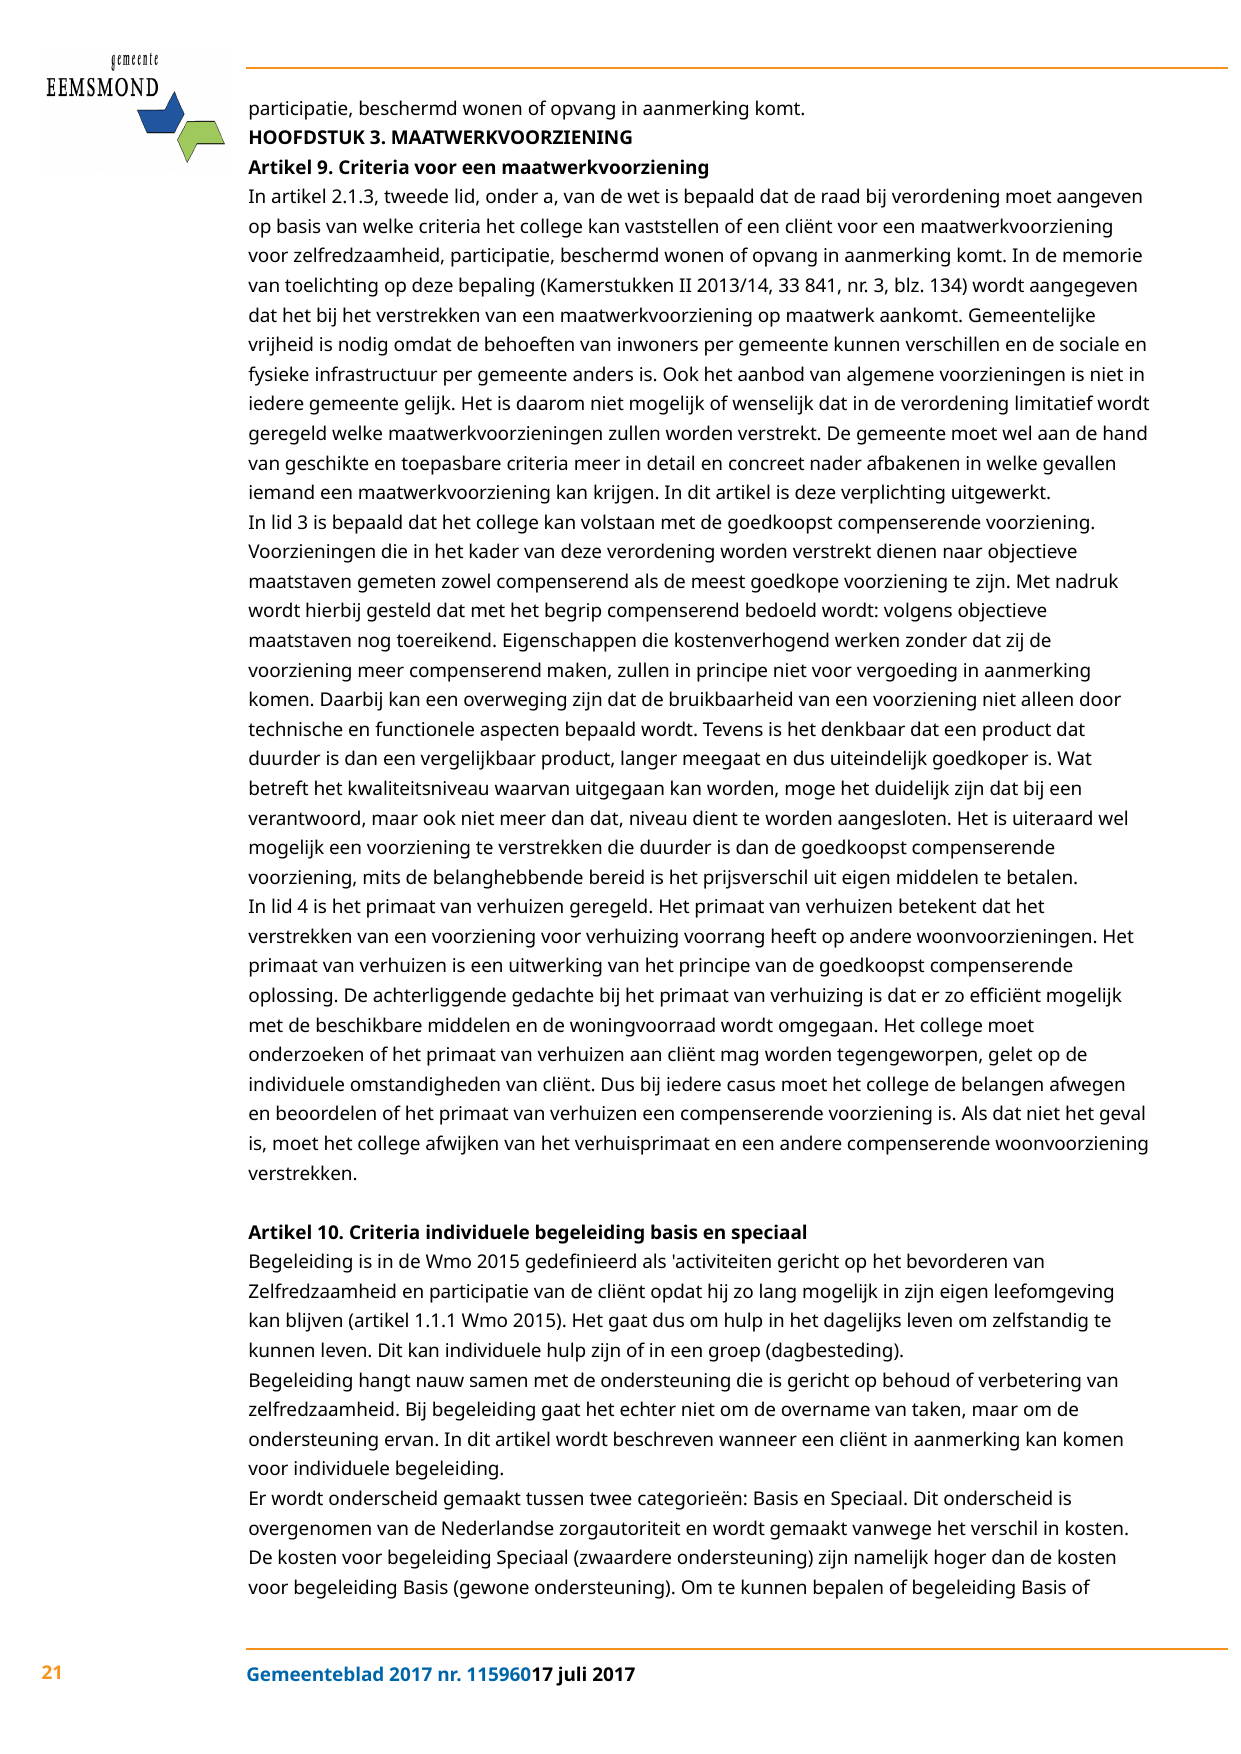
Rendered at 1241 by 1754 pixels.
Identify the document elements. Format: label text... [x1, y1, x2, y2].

text In artikel 2.1.3, tweede lid, onder a, van de wet is bepaald dat de raad bij verordening moet aangeven op basis van welke criteria het college kan vaststellen of een cliënt voor een maatwerkvoorziening voor zelfredzaamheid, participatie, beschermd wonen of opvang in aanmerking komt. In de memorie van toelichting op deze bepaling (Kamerstukken II 2013/14, 33 841, nr. 3, blz. 134) wordt aangegeven dat het bij het verstrekken van een maatwerkvoorziening op maatwerk aankomt. Gemeentelijke vrijheid is nodig omdat de behoeften van inwoners per gemeente kunnen verschillen en de sociale en fysieke infrastructuur per gemeente anders is. Ook het aanbod van algemene voorzieningen is niet in iedere gemeente gelijk. Het is daarom niet mogelijk of wenselijk dat in de verordening limitatief wordt geregeld welke maatwerkvoorzieningen zullen worden verstrekt. De gemeente moet wel aan de hand van geschikte en toepasbare criteria meer in detail en concreet nader afbakenen in welke gevallen iemand een maatwerkvoorziening kan krijgen. In dit artikel is deze verplichting uitgewerkt. [248, 183, 1152, 505]
text Begeleiding is in de Wmo 2015 gedefinieerd als 'activiteiten gericht op het bevorderen van Zelfredzaamheid en participatie van de cliënt opdat hij zo lang mogelijk in zijn eigen leefomgeving kan blijven (artikel 1.1.1 Wmo 2015). Het gaat dus om hulp in het dagelijks leven om zelfstandig te kunnen leven. Dit kan individuele hulp zijn of in een groep (dagbesteding). [248, 1248, 1152, 1363]
text In lid 3 is bepaald dat het college kan volstaan met de goedkoopst compenserende voorziening. Voorzieningen die in het kader van deze verordening worden verstrekt dienen naar objectieve maatstaven gemeten zowel compenserend als de meest goedkope voorziening te zijn. Met nadruk wordt hierbij gesteld dat met het begrip compenserend bedoeld wordt: volgens objectieve maatstaven nog toereikend. Eigenschappen die kostenverhogend werken zonder dat zij de voorziening meer compenserend maken, zullen in principe niet voor vergoeding in aanmerking komen. Daarbij kan een overweging zijn dat de bruikbaarheid van een voorziening niet alleen door technische en functionele aspecten bepaald wordt. Tevens is het denkbaar dat een product dat duurder is dan een vergelijkbaar product, langer meegaat en dus uiteindelijk goedkoper is. Wat betreft het kwaliteitsniveau waarvan uitgegaan kan worden, moge het duidelijk zijn dat bij een verantwoord, maar ook niet meer dan dat, niveau dient te worden aangesloten. Het is uiteraard wel mogelijk een voorziening te verstrekken die duurder is dan de goedkoopst compenserende voorziening, mits de belanghebbende bereid is het prijsverschil uit eigen middelen te betalen. [248, 509, 1152, 890]
text Artikel 9. Criteria voor een maatwerkvoorziening [248, 154, 1152, 180]
text participatie, beschermd wonen of opvang in aanmerking komt. [248, 95, 1152, 121]
text Er wordt onderscheid gemaakt tussen twee categorieën: Basis en Speciaal. Dit onderscheid is overgenomen van de Nederlandse zorgautoriteit en wordt gemaakt vanwege het verschil in kosten. De kosten voor begeleiding Speciaal (zwaardere ondersteuning) zijn namelijk hoger dan de kosten voor begeleiding Basis (gewone ondersteuning). Om te kunnen bepalen of begeleiding Basis of [248, 1485, 1152, 1600]
picture [41, 47, 231, 172]
text In lid 4 is het primaat van verhuizen geregeld. Het primaat van verhuizen betekent dat het verstrekken van een voorziening voor verhuizing voorrang heeft op andere woonvoorzieningen. Het primaat van verhuizen is een uitwerking van het principe van de goedkoopst compenserende oplossing. De achterliggende gedachte bij het primaat van verhuizing is dat er zo efficiënt mogelijk met de beschikbare middelen en de woningvoorraad wordt omgegaan. Het college moet onderzoeken of het primaat van verhuizen aan cliënt mag worden tegengeworpen, gelet op de individuele omstandigheden van cliënt. Dus bij iedere casus moet het college de belangen afwegen en beoordelen of het primaat van verhuizen een compenserende voorziening is. Als dat niet het geval is, moet het college afwijken van het verhuisprimaat en een andere compenserende woonvoorziening verstrekken. [248, 893, 1152, 1186]
text HOOFDSTUK 3. MAATWERKVOORZIENING [248, 124, 1152, 150]
text Begeleiding hangt nauw samen met de ondersteuning die is gericht op behoud of verbetering van zelfredzaamheid. Bij begeleiding gaat het echter niet om de overname van taken, maar om de ondersteuning ervan. In dit artikel wordt beschreven wanneer een cliënt in aanmerking kan komen voor individuele begeleiding. [248, 1367, 1152, 1481]
text Artikel 10. Criteria individuele begeleiding basis en speciaal [248, 1219, 1152, 1245]
